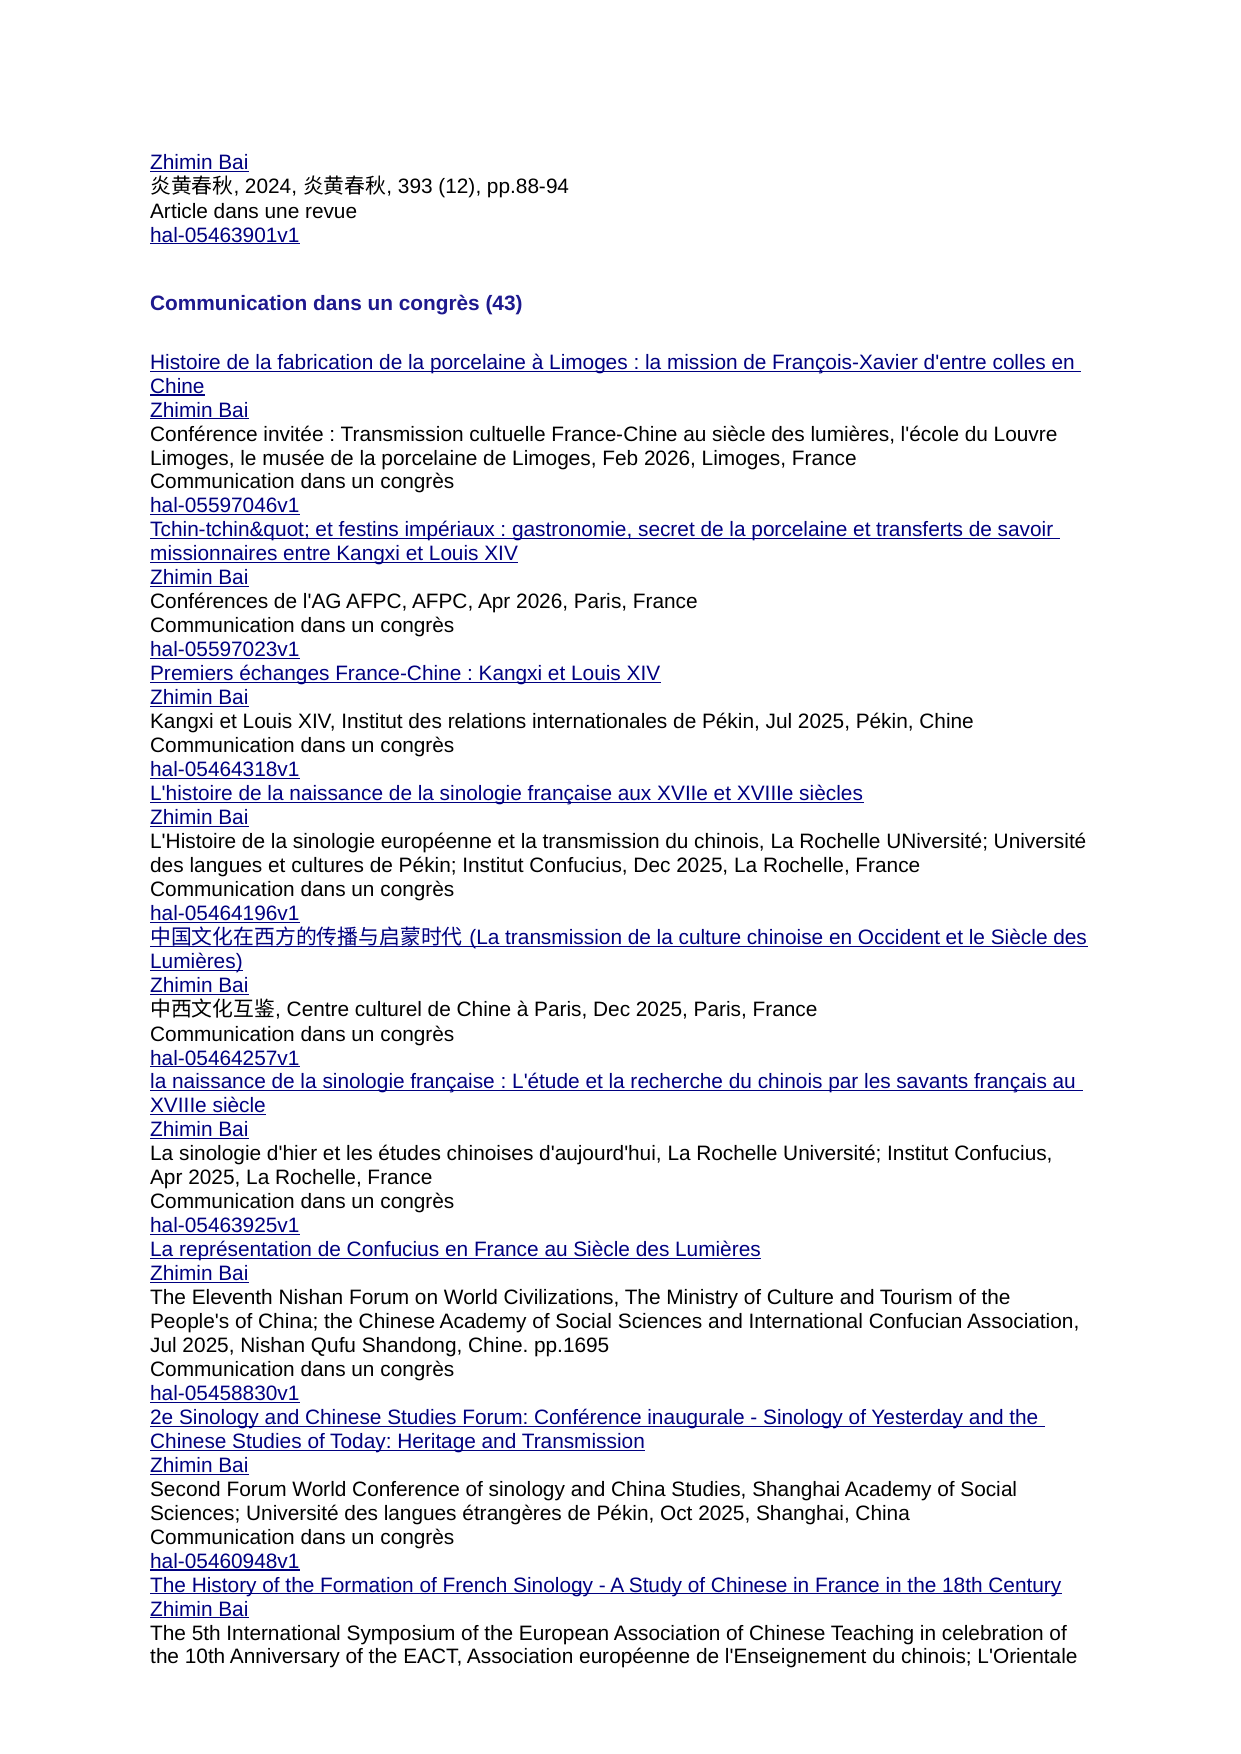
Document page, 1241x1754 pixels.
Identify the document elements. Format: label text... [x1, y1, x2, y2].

table_cell L'histoire de la naissance de la sinologie française aux XVIIe et XVIIIe siècles Zhimin Bai L'Histoire de la sinologie européenne et la transmission du chinois, La Rochelle UNiversité; Université des langues et cultures de Pékin; Institut Confucius, Dec 2025, La Rochelle, France Communication dans un congrès hal-05464196v1 [150, 781, 1090, 924]
table_cell Tchin-tchin&quot; et festins impériaux : gastronomie, secret de la porcelaine et transferts de savoir missionnaires entre Kangxi et Louis XIV Zhimin Bai Conférences de l'AG AFPC, AFPC, Apr 2026, Paris, France Communication dans un congrès hal-05597023v1 [150, 517, 1090, 661]
table_cell The History of the Formation of French Sinology - A Study of Chinese in France in the 18th Century Zhimin Bai The 5th International Symposium of the European Association of Chinese Teaching in celebration of the 10th Anniversary of the EACT, Association européenne de l'Enseignement du chinois; L'Orientale [150, 1573, 1090, 1668]
table_cell 2e Sinology and Chinese Studies Forum: Conférence inaugurale - Sinology of Yesterday and the Chinese Studies of Today: Heritage and Transmission Zhimin Bai Second Forum World Conference of sinology and China Studies, Shanghai Academy of Social Sciences; Université des langues étrangères de Pékin, Oct 2025, Shanghai, China Communication dans un congrès hal-05460948v1 [150, 1405, 1090, 1572]
table_header Histoire de la fabrication de la porcelaine à Limoges : la mission de François-Xavier d'entre colles en Chine Zhimin Bai Conférence invitée : Transmission cultuelle France-Chine au siècle des lumières, l'école du Louvre Limoges, le musée de la porcelaine de Limoges, Feb 2026, Limoges, France Communication dans un congrès hal-05597046v1 [150, 350, 1090, 517]
subtitle Communication dans un congrès (43) [150, 291, 1090, 315]
table_cell la naissance de la sinologie française : L'étude et la recherche du chinois par les savants français au XVIIIe siècle Zhimin Bai La sinologie d'hier et les études chinoises d'aujourd'hui, La Rochelle Université; Institut Confucius, Apr 2025, La Rochelle, France Communication dans un congrès hal-05463925v1 [150, 1069, 1090, 1237]
table_cell Zhimin Bai 炎黄春秋, 2024, 炎黄春秋, 393 (12), pp.88-94 Article dans une revue hal-05463901v1 [150, 150, 1090, 246]
table_cell La représentation de Confucius en France au Siècle des Lumières Zhimin Bai The Eleventh Nishan Forum on World Civilizations, The Ministry of Culture and Tourism of the People's of China; the Chinese Academy of Social Sciences and International Confucian Association, Jul 2025, Nishan Qufu Shandong, Chine. pp.1695 Communication dans un congrès hal-05458830v1 [150, 1237, 1090, 1405]
table_cell Premiers échanges France-Chine : Kangxi et Louis XIV Zhimin Bai Kangxi et Louis XIV, Institut des relations internationales de Pékin, Jul 2025, Pékin, Chine Communication dans un congrès hal-05464318v1 [150, 661, 1090, 781]
table_cell 中国文化在西方的传播与启蒙时代 (La transmission de la culture chinoise en Occident et le Siècle des Lumières) Zhimin Bai 中西文化互鉴, Centre culturel de Chine à Paris, Dec 2025, Paris, France Communication dans un congrès hal-05464257v1 [150, 925, 1090, 1069]
